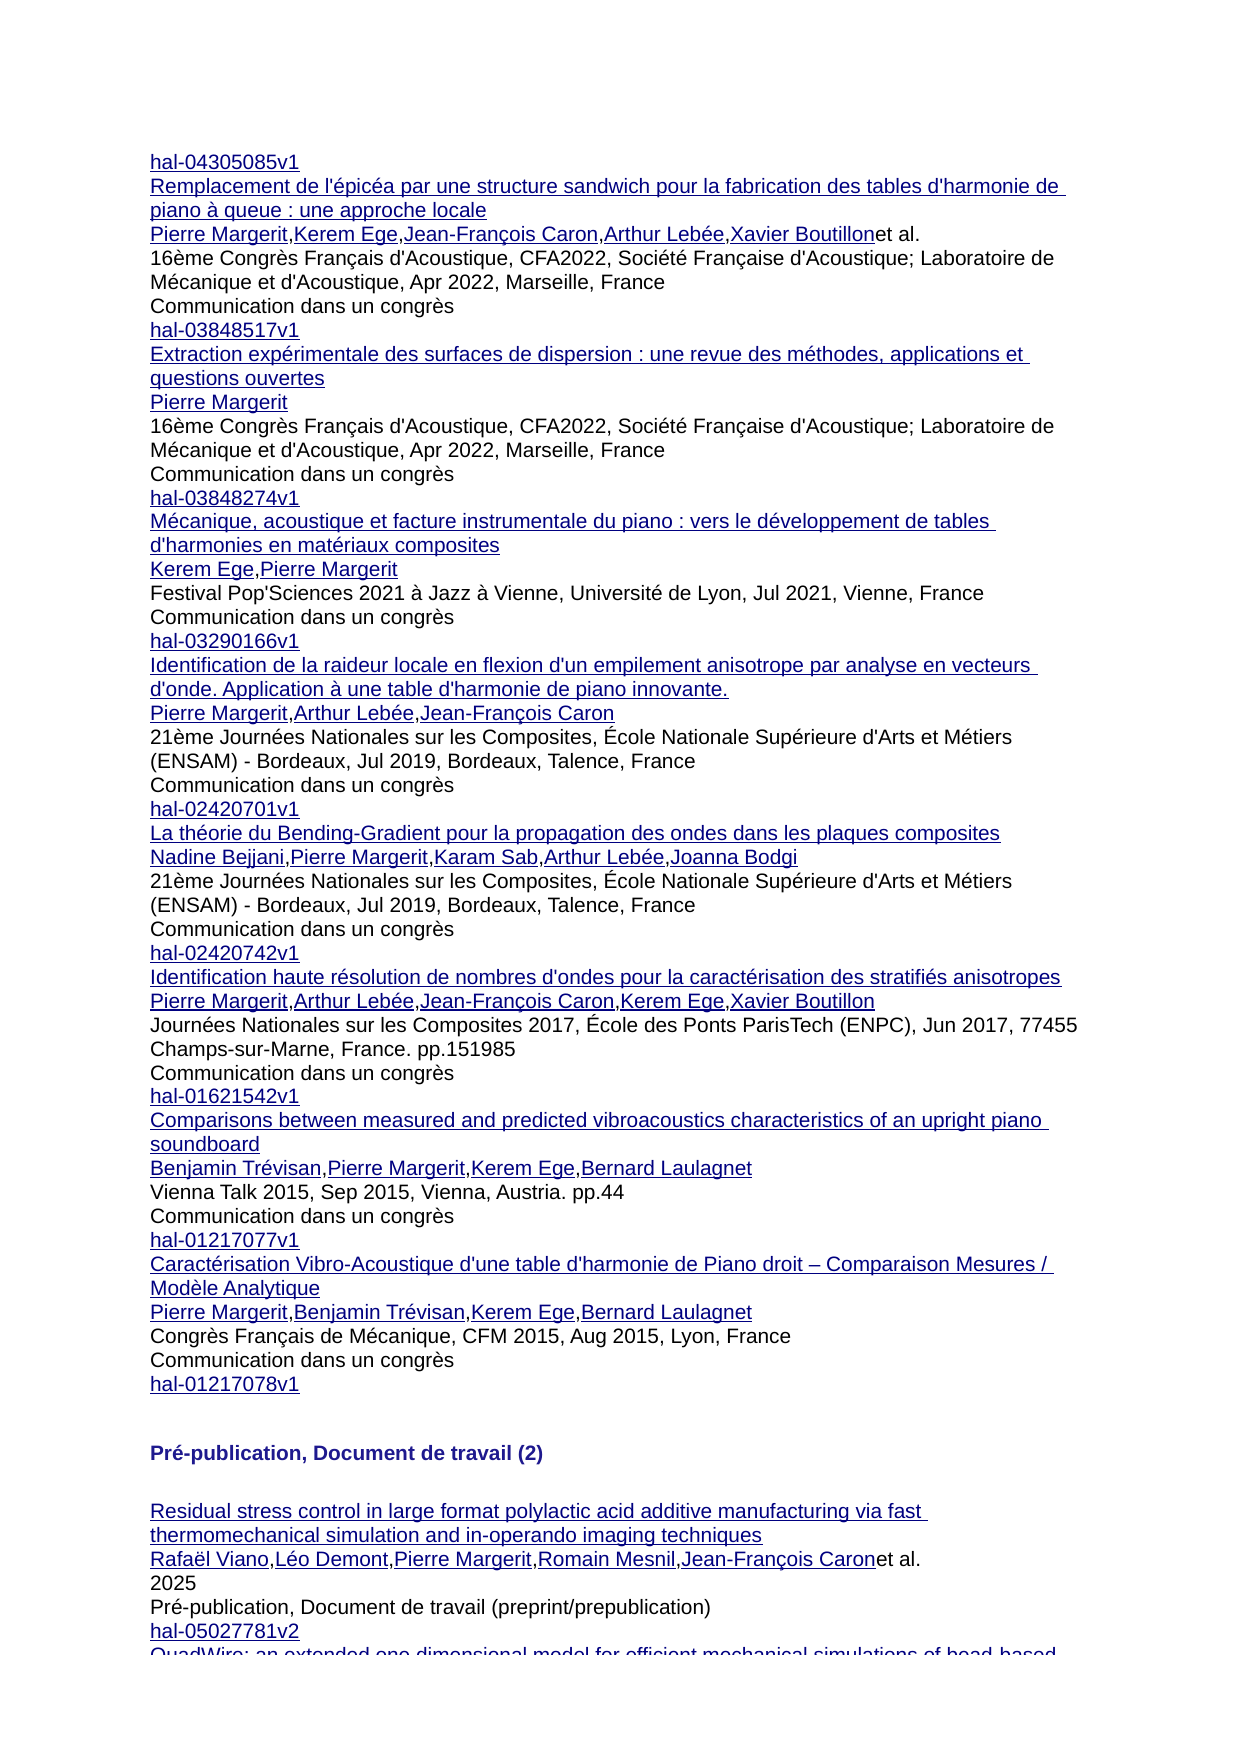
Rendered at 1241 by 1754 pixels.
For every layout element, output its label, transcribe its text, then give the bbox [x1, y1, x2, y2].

table_cell Mécanique, acoustique et facture instrumentale du piano : vers le développement de tables d'harmonies en matériaux composites Kerem Ege,Pierre Margerit Festival Pop'Sciences 2021 à Jazz à Vienne, Université de Lyon, Jul 2021, Vienne, France Communication dans un congrès hal-03290166v1 [150, 509, 1090, 653]
table_cell QuadWire: an extended one dimensional model for efficient mechanical simulations of bead-based additive manufacturing processes Laurane Preumont,Rafaël Viano,Daniel Weisz-Patrault,Pierre Margerit,Grégoire Allaire 2024 Pré-publication, Document de travail hal-04399994v1 [150, 1643, 1090, 1655]
subtitle Pré-publication, Document de travail (2) [150, 1441, 1090, 1464]
table_cell Identification de la raideur locale en flexion d'un empilement anisotrope par analyse en vecteurs d'onde. Application à une table d'harmonie de piano innovante. Pierre Margerit,Arthur Lebée,Jean-François Caron 21ème Journées Nationales sur les Composites, École Nationale Supérieure d'Arts et Métiers (ENSAM) - Bordeaux, Jul 2019, Bordeaux, Talence, France Communication dans un congrès hal-02420701v1 [150, 653, 1090, 821]
table_cell Comparisons between measured and predicted vibroacoustics characteristics of an upright piano soundboard Benjamin Trévisan,Pierre Margerit,Kerem Ege,Bernard Laulagnet Vienna Talk 2015, Sep 2015, Vienna, Austria. pp.44 Communication dans un congrès hal-01217077v1 [150, 1108, 1090, 1252]
table_cell Identification haute résolution de nombres d'ondes pour la caractérisation des stratifiés anisotropes Pierre Margerit,Arthur Lebée,Jean-François Caron,Kerem Ege,Xavier Boutillon Journées Nationales sur les Composites 2017, École des Ponts ParisTech (ENPC), Jun 2017, 77455 Champs-sur-Marne, France. pp.151985 Communication dans un congrès hal-01621542v1 [150, 965, 1090, 1108]
table_cell Remplacement de l'épicéa par une structure sandwich pour la fabrication des tables d'harmonie de piano à queue : une approche locale Pierre Margerit,Kerem Ege,Jean-François Caron,Arthur Lebée,Xavier Boutillonet al. 16ème Congrès Français d'Acoustique, CFA2022, Société Française d'Acoustique; Laboratoire de Mécanique et d'Acoustique, Apr 2022, Marseille, France Communication dans un congrès hal-03848517v1 [150, 174, 1090, 342]
table_header Residual stress control in large format polylactic acid additive manufacturing via fast thermomechanical simulation and in-operando imaging techniques Rafaël Viano,Léo Demont,Pierre Margerit,Romain Mesnil,Jean-François Caronet al. 2025 Pré-publication, Document de travail (preprint/prepublication) hal-05027781v2 [150, 1499, 1090, 1643]
table_cell Caractérisation Vibro-Acoustique d'une table d'harmonie de Piano droit – Comparaison Mesures / Modèle Analytique Pierre Margerit,Benjamin Trévisan,Kerem Ege,Bernard Laulagnet Congrès Français de Mécanique, CFM 2015, Aug 2015, Lyon, France Communication dans un congrès hal-01217078v1 [150, 1252, 1090, 1396]
table_cell hal-04305085v1 [150, 150, 1090, 174]
table_cell La théorie du Bending-Gradient pour la propagation des ondes dans les plaques composites Nadine Bejjani,Pierre Margerit,Karam Sab,Arthur Lebée,Joanna Bodgi 21ème Journées Nationales sur les Composites, École Nationale Supérieure d'Arts et Métiers (ENSAM) - Bordeaux, Jul 2019, Bordeaux, Talence, France Communication dans un congrès hal-02420742v1 [150, 821, 1090, 964]
table_cell Extraction expérimentale des surfaces de dispersion : une revue des méthodes, applications et questions ouvertes Pierre Margerit 16ème Congrès Français d'Acoustique, CFA2022, Société Française d'Acoustique; Laboratoire de Mécanique et d'Acoustique, Apr 2022, Marseille, France Communication dans un congrès hal-03848274v1 [150, 342, 1090, 509]
